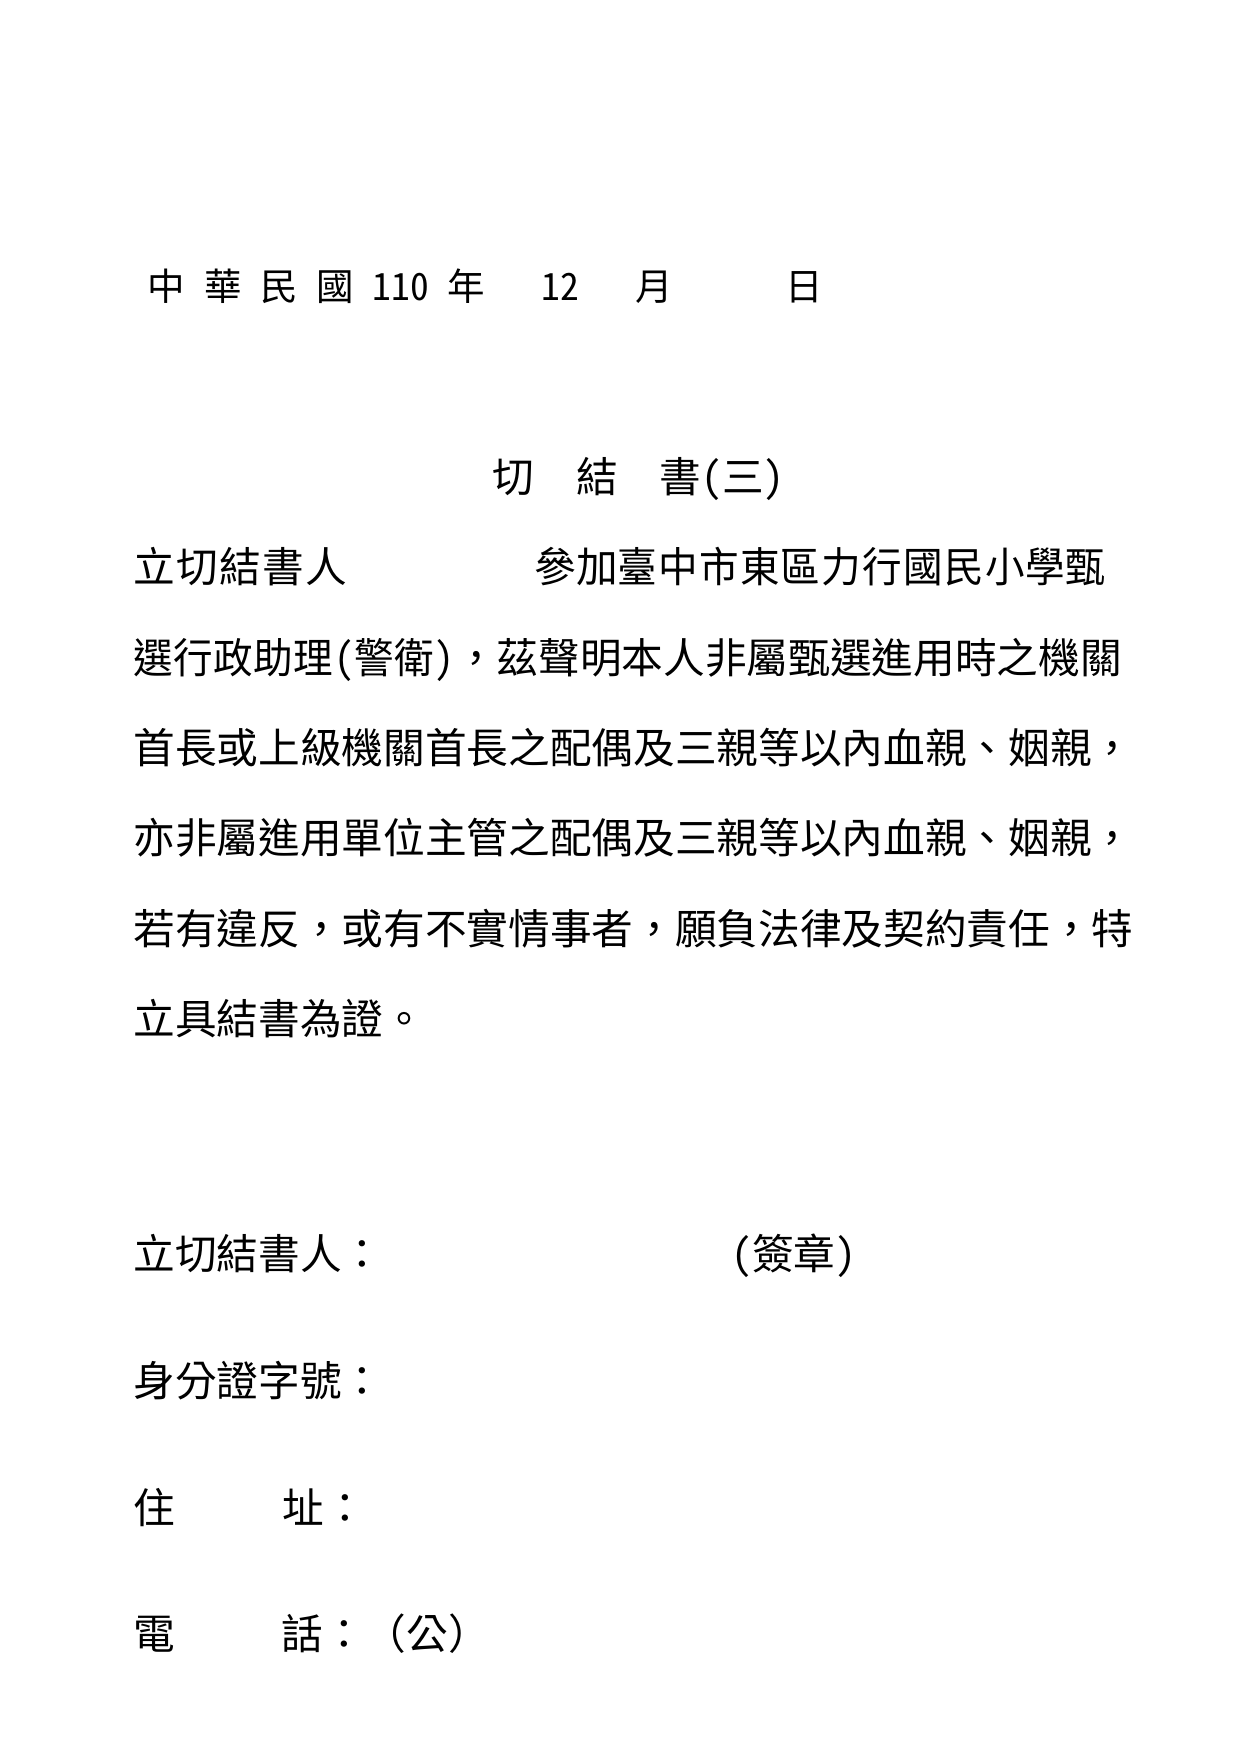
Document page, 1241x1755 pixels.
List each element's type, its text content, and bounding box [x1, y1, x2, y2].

text 立切結書人： (簽章) [133, 1221, 1168, 1282]
subtitle 立切結書人 參加臺中市東區力行國民小學甄選行政助理(警衛)，茲聲明本人非屬甄選進用時之機關首長或上級機關首長之配偶及三親等以內血親、姻親，亦非屬進用單位主管之配偶及三親等以內血親、姻親，若有違反，或有不實情事者，願負法律及契約責任，特立具結書為證。 [133, 534, 1143, 1047]
text 電 話：（公） [133, 1601, 1168, 1662]
text 住 址： [133, 1475, 415, 1535]
text 中 華 民 國 110 年 12 月 日 [148, 257, 1168, 311]
subtitle 切 結 書(三) [133, 444, 1143, 504]
text 身分證字號： [133, 1348, 415, 1408]
